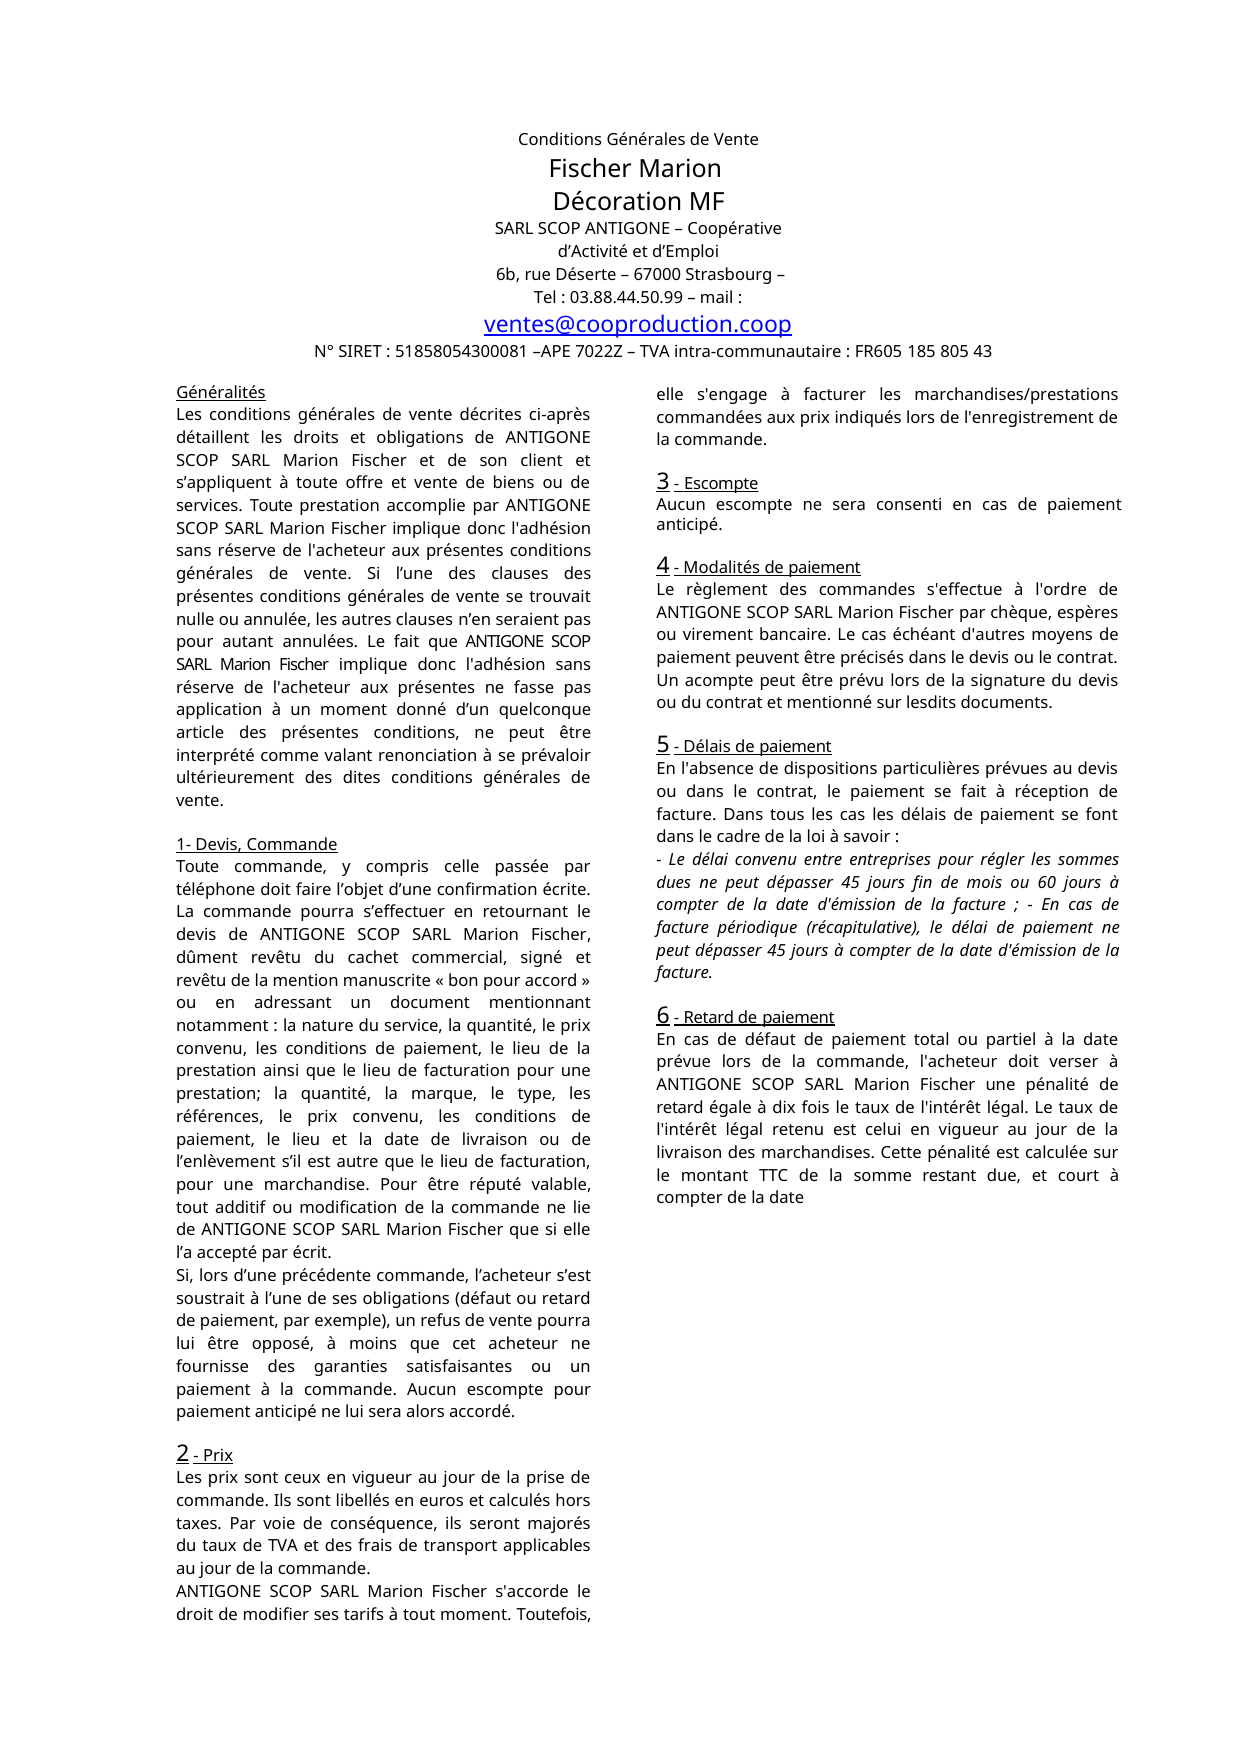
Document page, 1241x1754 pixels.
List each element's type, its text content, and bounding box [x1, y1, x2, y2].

text Toute commande, y compris celle passée par téléphone doit faire l’objet d’une confirmation écrite. La commande pourra s’effectuer en retournant le devis de ANTIGONE SCOP SARL Marion Fischer, dûment revêtu du cachet commercial, signé et revêtu de la mention manuscrite « bon pour accord » ou en adressant un document mentionnant notamment : la nature du service, la quantité, le prix convenu, les conditions de paiement, le lieu de la prestation ainsi que le lieu de facturation pour une prestation; la quantité, la marque, le type, les références, le prix convenu, les conditions de paiement, le lieu et la date de livraison ou de l’enlèvement s’il est autre que le lieu de facturation, pour une marchandise. Pour être réputé valable, tout additif ou modification de la commande ne lie de ANTIGONE SCOP SARL Marion Fischer que si elle l’a accepté par écrit. [176, 855, 591, 1263]
text Conditions Générales de Vente [464, 121, 812, 151]
text Les conditions générales de vente décrites ci-après détaillent les droits et obligations de ANTIGONE SCOP SARL Marion Fischer et de son client et s’appliquent à toute offre et vente de biens ou de services. Toute prestation accomplie par ANTIGONE SCOP SARL Marion Fischer implique donc l'adhésion sans réserve de l'acheteur aux présentes conditions générales de vente. Si l’une des clauses des présentes conditions générales de vente se trouvait nulle ou annulée, les autres clauses n’en seraient pas pour autant annulées. Le fait que ANTIGONE SCOP SARL Marion Fischer implique donc l'adhésion sans réserve de l'acheteur aux présentes ne fasse pas application à un moment donné d’un quelconque article des présentes conditions, ne peut être interprété comme valant renonciation à se prévaloir ultérieurement des dites conditions générales de vente. [176, 403, 591, 811]
list - Délais de paiement [656, 736, 1122, 757]
text Généralités [176, 382, 594, 403]
list - Prix [176, 1446, 594, 1466]
text ANTIGONE SCOP SARL Marion Fischer s'accorde le droit de modifier ses tarifs à tout moment. Toutefois, [176, 1579, 591, 1625]
subtitle 6b, rue Déserte – 67000 Strasbourg – [464, 262, 812, 285]
text Aucun escompte ne sera consenti en cas de paiement anticipé. [656, 494, 1122, 534]
text 1- Devis, Commande [176, 834, 594, 855]
text Les prix sont ceux en vigueur au jour de la prise de commande. Ils sont libellés en euros et calculés hors taxes. Par voie de conséquence, ils seront majorés du taux de TVA et des frais de transport applicables au jour de la commande. [176, 1466, 591, 1579]
text N° SIRET : 51858054300081 –APE 7022Z – TVA intra-communautaire : FR605 185 805 43 [193, 339, 1113, 362]
text Tel : 03.88.44.50.99 – mail : ventes@cooproduction.coop [464, 285, 812, 339]
text - Le délai convenu entre entreprises pour régler les sommes dues ne peut dépasser 45 jours fin de mois ou 60 jours à compter de la date d'émission de la facture ; - En cas de facture périodique (récapitulative), le délai de paiement ne peut dépasser 45 jours à compter de la date d'émission de la facture. [656, 848, 1122, 984]
text Fischer Marion [464, 154, 812, 184]
text Un acompte peut être prévu lors de la signature du devis ou du contrat et mentionné sur lesdits documents. [656, 668, 1119, 714]
text En cas de défaut de paiement total ou partiel à la date prévue lors de la commande, l'acheteur doit verser à ANTIGONE SCOP SARL Marion Fischer une pénalité de retard égale à dix fois le taux de l'intérêt légal. Le taux de l'intérêt légal retenu est celui en vigueur au jour de la livraison des marchandises. Cette pénalité est calculée sur le montant TTC de la somme restant due, et court à compter de la date [656, 1027, 1119, 1209]
text elle s'engage à facturer les marchandises/prestations commandées aux prix indiqués lors de l'enregistrement de la commande. [656, 382, 1119, 451]
text Si, lors d’une précédente commande, l’acheteur s’est soustrait à l’une de ses obligations (défaut ou retard de paiement, par exemple), un refus de vente pourra lui être opposé, à moins que cet acheteur ne fournisse des garanties satisfaisantes ou un paiement à la commande. Aucun escompte pour paiement anticipé ne lui sera alors accordé. [176, 1264, 591, 1423]
text Décoration MF [464, 187, 812, 217]
text Le règlement des commandes s'effectue à l'ordre de ANTIGONE SCOP SARL Marion Fischer par chèque, espères ou virement bancaire. Le cas échéant d'autres moyens de paiement peuvent être précisés dans le devis ou le contrat. [656, 577, 1119, 668]
list - Escompte [656, 474, 1122, 494]
list - Modalités de paiement [656, 557, 1122, 577]
text En l'absence de dispositions particulières prévues au devis ou dans le contrat, le paiement se fait à réception de facture. Dans tous les cas les délais de paiement se font dans le cadre de la loi à savoir : [656, 757, 1119, 848]
subtitle SARL SCOP ANTIGONE – Coopérative d’Activité et d’Emploi [464, 217, 812, 262]
list - Retard de paiement [656, 1007, 1122, 1027]
